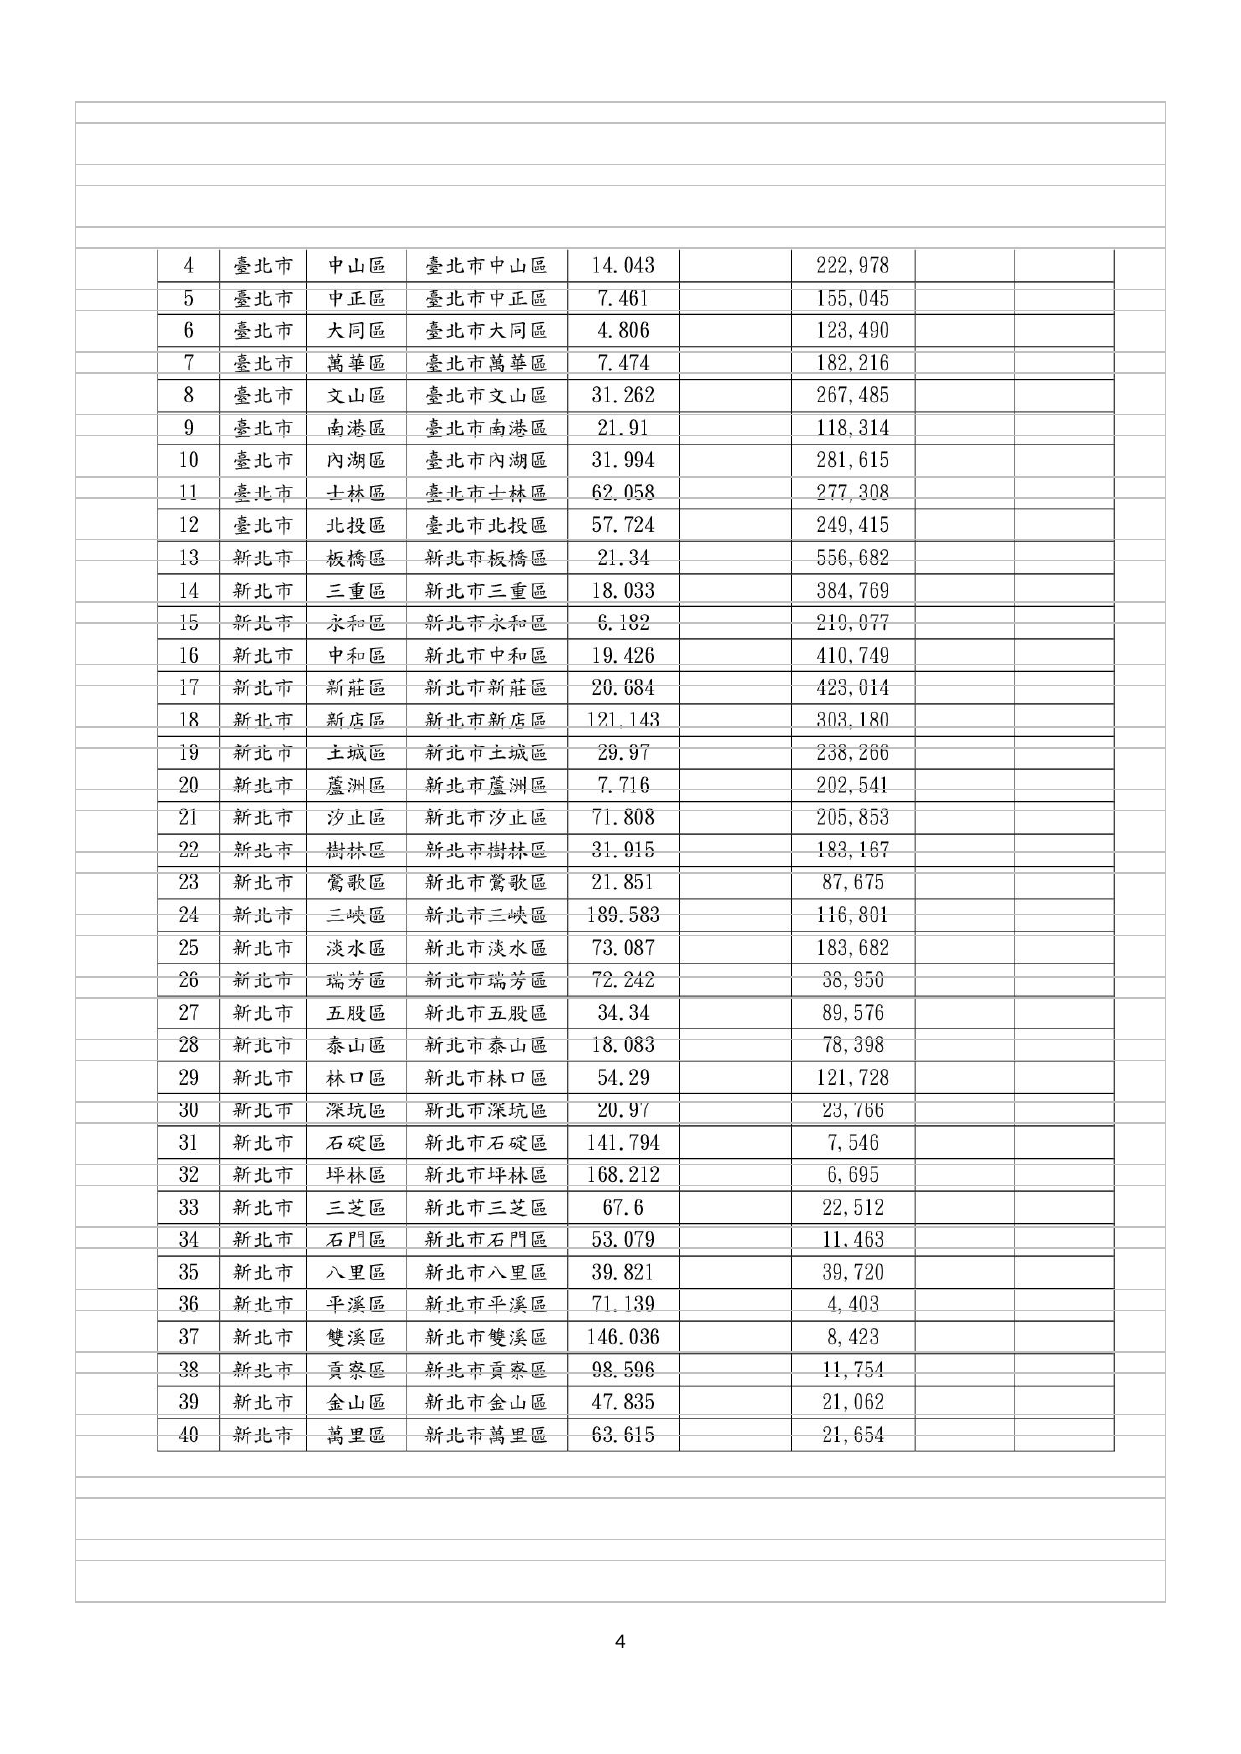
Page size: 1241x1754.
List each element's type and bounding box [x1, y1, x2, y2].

picture [99, 1353, 1142, 1372]
picture [99, 249, 1142, 289]
picture [99, 1499, 1142, 1539]
picture [99, 561, 1142, 601]
picture [99, 1561, 1142, 1601]
picture [99, 1290, 1142, 1310]
picture [99, 1228, 1142, 1247]
picture [99, 165, 1142, 185]
picture [99, 1061, 1142, 1101]
picture [99, 749, 1142, 789]
picture [99, 665, 1142, 685]
picture [99, 624, 1142, 664]
picture [99, 415, 1142, 435]
picture [99, 790, 1142, 810]
picture [99, 1478, 1142, 1497]
picture [99, 978, 1142, 997]
picture [99, 499, 1142, 539]
picture [99, 1040, 1142, 1060]
picture [99, 1436, 1142, 1476]
picture [99, 186, 1142, 226]
picture [99, 936, 1142, 976]
picture [99, 1311, 1142, 1351]
picture [99, 353, 1142, 372]
picture [99, 1374, 1142, 1414]
picture [99, 811, 1142, 851]
picture [99, 374, 1142, 414]
picture [99, 478, 1142, 497]
picture [99, 124, 1142, 164]
picture [99, 290, 1142, 310]
picture [99, 728, 1142, 747]
picture [99, 686, 1142, 726]
picture [99, 603, 1142, 622]
picture [99, 1540, 1142, 1560]
picture [99, 1249, 1142, 1289]
picture [99, 311, 1142, 351]
picture [99, 1186, 1142, 1226]
picture [99, 1415, 1142, 1435]
picture [99, 228, 1142, 247]
picture [99, 853, 1142, 872]
picture [99, 874, 1142, 914]
picture [99, 436, 1142, 476]
picture [99, 1124, 1142, 1164]
picture [99, 1103, 1142, 1122]
picture [99, 540, 1142, 560]
picture [99, 915, 1142, 935]
picture [99, 1165, 1142, 1185]
picture [99, 999, 1142, 1039]
